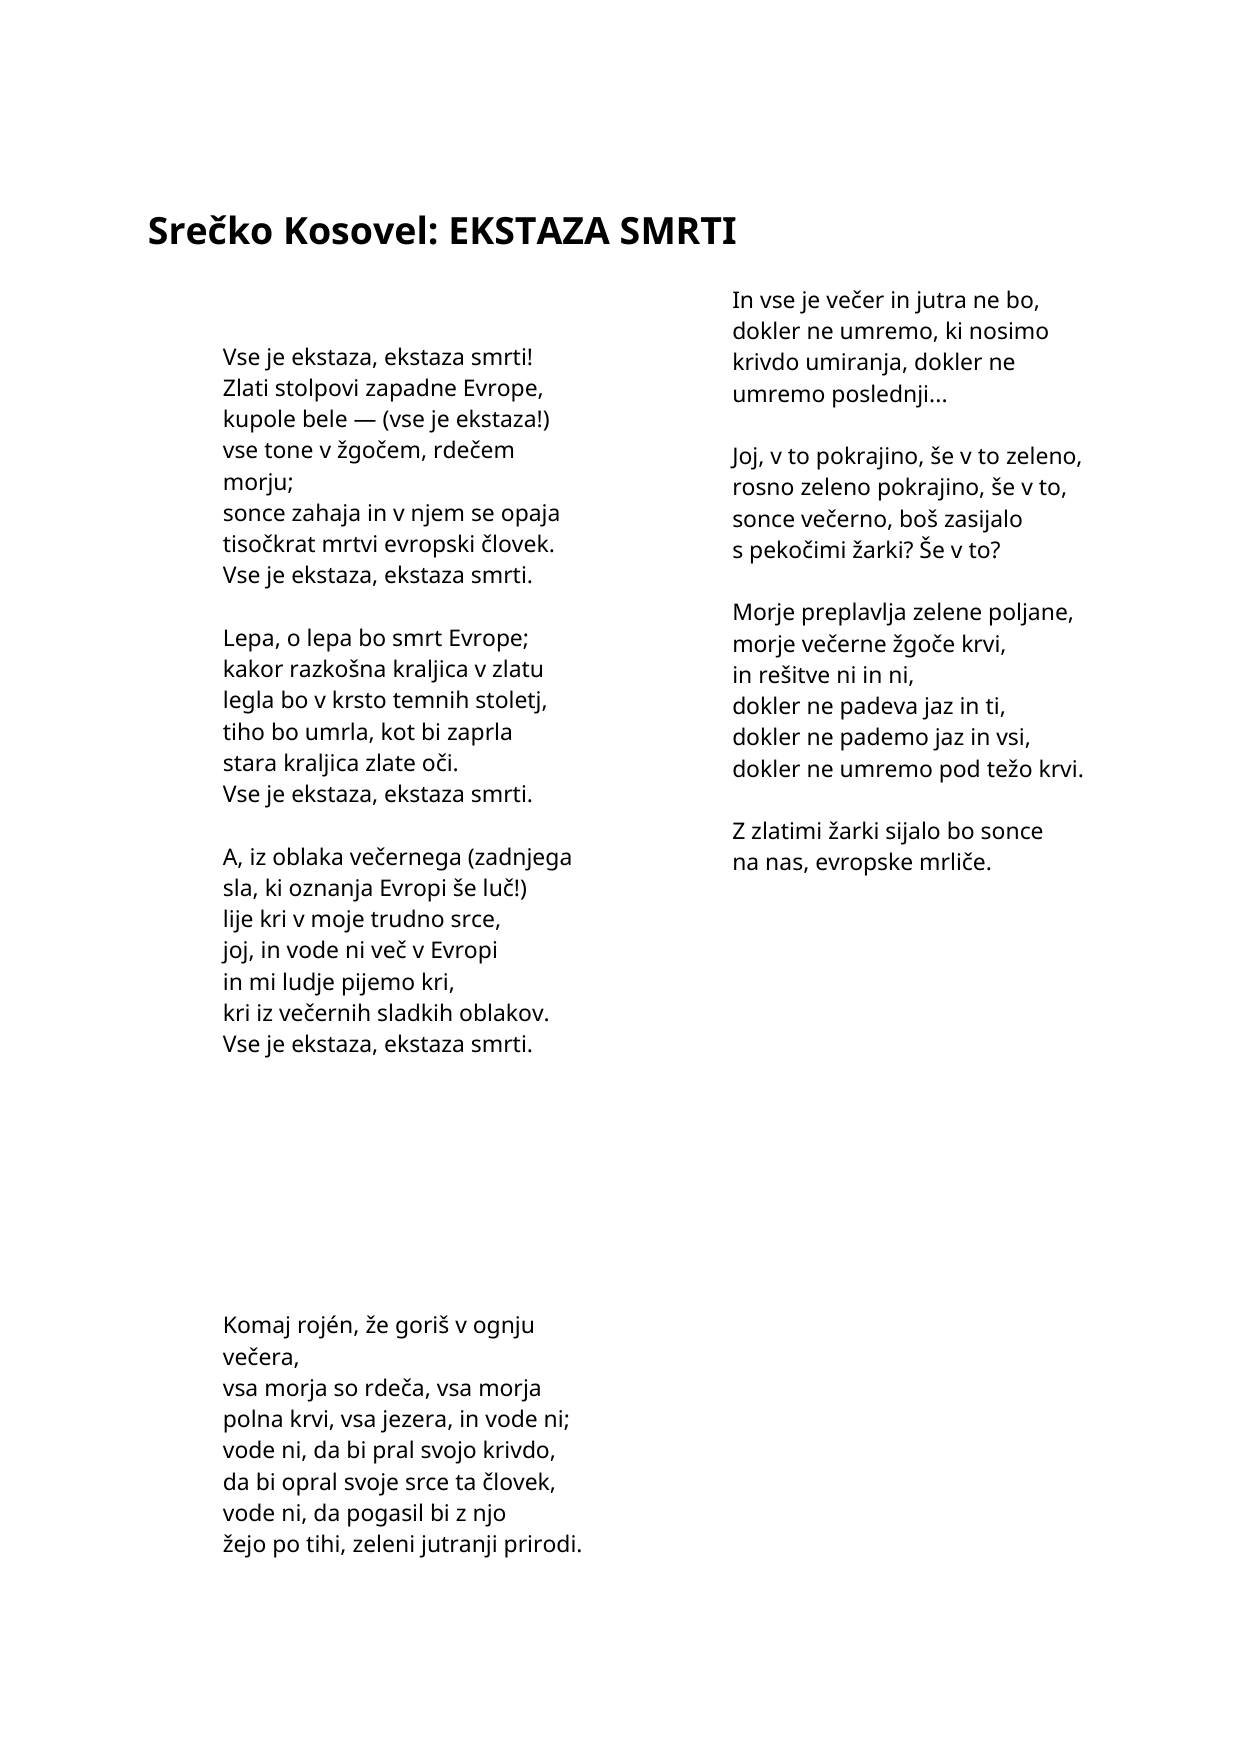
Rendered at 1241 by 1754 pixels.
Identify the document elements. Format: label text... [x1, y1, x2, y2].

text Vse je ekstaza, ekstaza smrti. [223, 778, 583, 809]
text dokler ne pademo jaz in vsi, [732, 721, 1093, 753]
text na nas, evropske mrliče. [732, 846, 1093, 878]
text A, iz oblaka večernega (zadnjega [223, 841, 583, 872]
text vode ni, da pogasil bi z njo [223, 1497, 583, 1528]
text vode ni, da bi pral svojo krivdo, [223, 1434, 583, 1466]
text stara kraljica zlate oči. [223, 747, 583, 778]
text s pekočimi žarki? Še v to? [732, 534, 1093, 565]
text sla, ki oznanja Evropi še luč!) [223, 872, 583, 903]
text polna krvi, vsa jezera, in vode ni; [223, 1403, 583, 1434]
text legla bo v krsto temnih stoletj, [223, 684, 583, 716]
text Vse je ekstaza, ekstaza smrti. [223, 1028, 583, 1059]
text sonce zahaja in v njem se opaja [223, 497, 583, 528]
text tisočkrat mrtvi evropski človek. [223, 528, 583, 559]
text Morje preplavlja zelene poljane, [732, 596, 1093, 628]
text Srečko Kosovel: EKSTAZA SMRTI [148, 204, 1093, 255]
text sonce večerno, boš zasijalo [732, 503, 1093, 534]
text kri iz večernih sladkih oblakov. [223, 997, 583, 1028]
text Z zlatimi žarki sijalo bo sonce [732, 815, 1093, 846]
text vse tone v žgočem, rdečem morju; [223, 434, 583, 497]
text joj, in vode ni več v Evropi [223, 934, 583, 966]
text Komaj rojén, že goriš v ognju večera, [223, 1309, 583, 1372]
text dokler ne umremo, ki nosimo [732, 315, 1093, 346]
text kakor razkošna kraljica v zlatu [223, 653, 583, 684]
text vsa morja so rdeča, vsa morja [223, 1372, 583, 1403]
text Zlati stolpovi zapadne Evrope, [223, 372, 583, 403]
text in rešitve ni in ni, [732, 659, 1093, 690]
text in mi ludje pijemo kri, [223, 966, 583, 997]
text In vse je večer in jutra ne bo, [732, 284, 1093, 315]
text kupole bele — (vse je ekstaza!) [223, 403, 583, 434]
text žejo po tihi, zeleni jutranji prirodi. [223, 1528, 583, 1559]
text dokler ne padeva jaz in ti, [732, 690, 1093, 721]
text morje večerne žgoče krvi, [732, 628, 1093, 659]
text krivdo umiranja, dokler ne umremo poslednji... [732, 346, 1093, 409]
text Vse je ekstaza, ekstaza smrti. [223, 559, 583, 591]
text rosno zeleno pokrajino, še v to, [732, 471, 1093, 503]
text Vse je ekstaza, ekstaza smrti! [223, 341, 583, 372]
text dokler ne umremo pod težo krvi. [732, 753, 1093, 784]
text da bi opral svoje srce ta človek, [223, 1466, 583, 1497]
text lije kri v moje trudno srce, [223, 903, 583, 934]
text tiho bo umrla, kot bi zaprla [223, 716, 583, 747]
text Lepa, o lepa bo smrt Evrope; [223, 622, 583, 653]
text Joj, v to pokrajino, še v to zeleno, [732, 440, 1093, 471]
